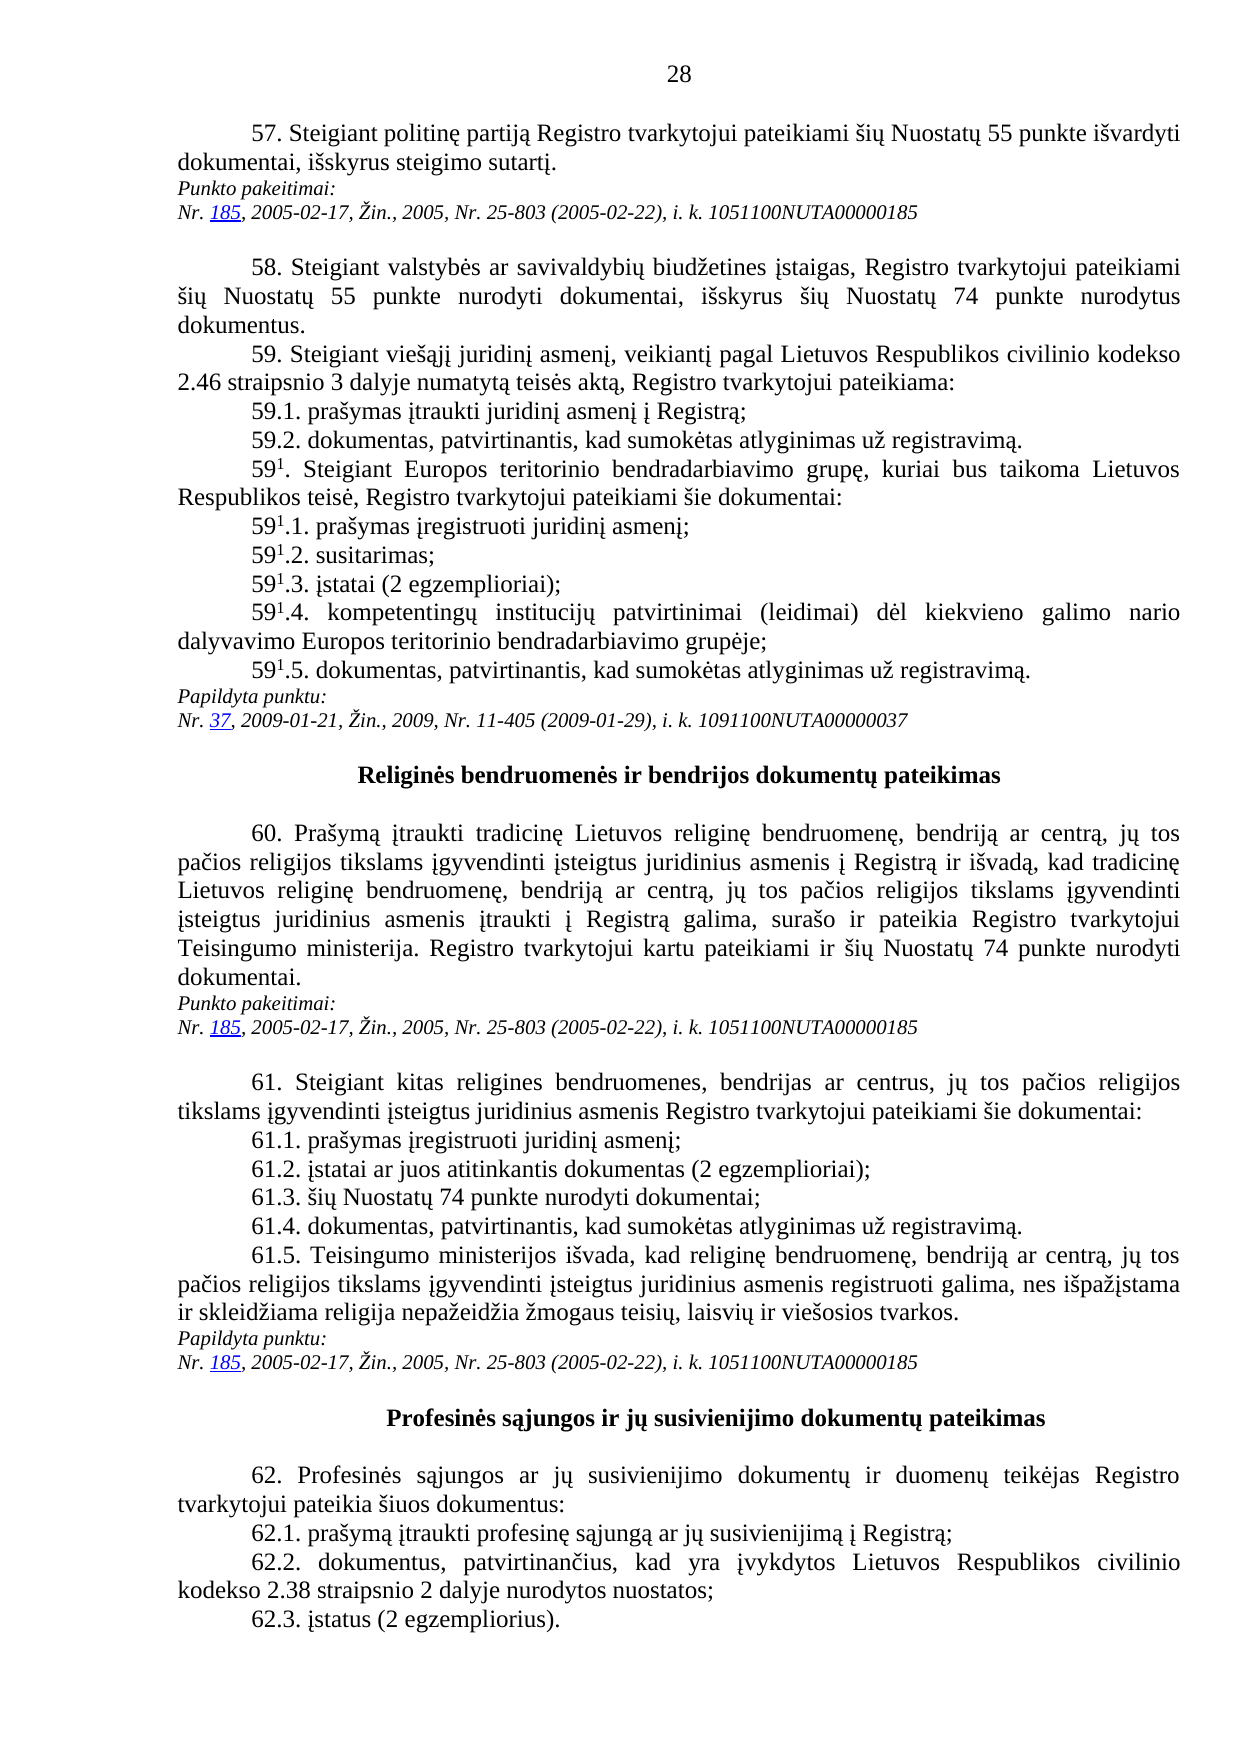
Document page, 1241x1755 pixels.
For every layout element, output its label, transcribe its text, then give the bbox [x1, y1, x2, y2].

text Punkto pakeitimai: [177, 991, 1181, 1015]
text Nr. 37, 2009-01-21, Žin., 2009, Nr. 11-405 (2009-01-29), i. k. 1091100NUTA00000037 [177, 708, 1181, 732]
text 60. Prašymą įtraukti tradicinę Lietuvos religinę bendruomenę, bendriją ar centrą, jų tos pačios religijos tikslams įgyvendinti įsteigtus juridinius asmenis į Registrą ir išvadą, kad tradicinę Lietuvos religinę bendruomenę, bendriją ar centrą, jų tos pačios religijos tikslams įgyvendinti įsteigtus juridinius asmenis įtraukti į Registrą galima, surašo ir pateikia Registro tvarkytojui Teisingumo ministerija. Registro tvarkytojui kartu pateikiami ir šių Nuostatų 74 punkte nurodyti dokumentai. [177, 818, 1181, 991]
text 62.3. įstatus (2 egzempliorius). [177, 1604, 1181, 1633]
text 61.2. įstatai ar juos atitinkantis dokumentas (2 egzemplioriai); [177, 1154, 1181, 1182]
text Papildyta punktu: [177, 1326, 1181, 1350]
text Papildyta punktu: [177, 684, 1181, 708]
text 591. Steigiant Europos teritorinio bendradarbiavimo grupę, kuriai bus taikoma Lietuvos Respublikos teisė, Registro tvarkytojui pateikiami šie dokumentai: [177, 454, 1181, 511]
text Profesinės sąjungos ir jų susivienijimo dokumentų pateikimas [177, 1403, 1181, 1432]
text 58. Steigiant valstybės ar savivaldybių biudžetines įstaigas, Registro tvarkytojui pateikiami šių Nuostatų 55 punkte nurodyti dokumentai, išskyrus šių Nuostatų 74 punkte nurodytus dokumentus. [177, 252, 1181, 339]
text 59.1. prašymas įtraukti juridinį asmenį į Registrą; [177, 396, 1181, 425]
text 591.4. kompetentingų institucijų patvirtinimai (leidimai) dėl kiekvieno galimo nario dalyvavimo Europos teritorinio bendradarbiavimo grupėje; [177, 597, 1181, 655]
text Punkto pakeitimai: [177, 176, 1181, 200]
text 61.4. dokumentas, patvirtinantis, kad sumokėtas atlyginimas už registravimą. [177, 1211, 1181, 1240]
text 591.3. įstatai (2 egzemplioriai); [177, 569, 1181, 597]
text 59. Steigiant viešąjį juridinį asmenį, veikiantį pagal Lietuvos Respublikos civilinio kodekso 2.46 straipsnio 3 dalyje numatytą teisės aktą, Registro tvarkytojui pateikiama: [177, 339, 1181, 396]
text Nr. 185, 2005-02-17, Žin., 2005, Nr. 25-803 (2005-02-22), i. k. 1051100NUTA00000185 [177, 1350, 1181, 1374]
text Religinės bendruomenės ir bendrijos dokumentų pateikimas [177, 761, 1181, 789]
text 59.2. dokumentas, patvirtinantis, kad sumokėtas atlyginimas už registravimą. [177, 425, 1181, 454]
text 591.5. dokumentas, patvirtinantis, kad sumokėtas atlyginimas už registravimą. [177, 655, 1181, 684]
text Nr. 185, 2005-02-17, Žin., 2005, Nr. 25-803 (2005-02-22), i. k. 1051100NUTA00000185 [177, 1015, 1181, 1039]
text 61.3. šių Nuostatų 74 punkte nurodyti dokumentai; [177, 1182, 1181, 1211]
text Nr. 185, 2005-02-17, Žin., 2005, Nr. 25-803 (2005-02-22), i. k. 1051100NUTA00000185 [177, 200, 1181, 224]
text 591.2. susitarimas; [177, 540, 1181, 569]
text 62.1. prašymą įtraukti profesinę sąjungą ar jų susivienijimą į Registrą; [177, 1518, 1181, 1547]
text 62.2. dokumentus, patvirtinančius, kad yra įvykdytos Lietuvos Respublikos civilinio kodekso 2.38 straipsnio 2 dalyje nurodytos nuostatos; [177, 1547, 1181, 1604]
text 61. Steigiant kitas religines bendruomenes, bendrijas ar centrus, jų tos pačios religijos tikslams įgyvendinti įsteigtus juridinius asmenis Registro tvarkytojui pateikiami šie dokumentai: [177, 1067, 1181, 1125]
text 591.1. prašymas įregistruoti juridinį asmenį; [177, 511, 1181, 540]
text 57. Steigiant politinę partiją Registro tvarkytojui pateikiami šių Nuostatų 55 punkte išvardyti dokumentai, išskyrus steigimo sutartį. [177, 118, 1181, 176]
text 61.1. prašymas įregistruoti juridinį asmenį; [177, 1125, 1181, 1154]
text 62. Profesinės sąjungos ar jų susivienijimo dokumentų ir duomenų teikėjas Registro tvarkytojui pateikia šiuos dokumentus: [177, 1461, 1181, 1518]
text 61.5. Teisingumo ministerijos išvada, kad religinę bendruomenę, bendriją ar centrą, jų tos pačios religijos tikslams įgyvendinti įsteigtus juridinius asmenis registruoti galima, nes išpažįstama ir skleidžiama religija nepažeidžia žmogaus teisių, laisvių ir viešosios tvarkos. [177, 1240, 1181, 1326]
